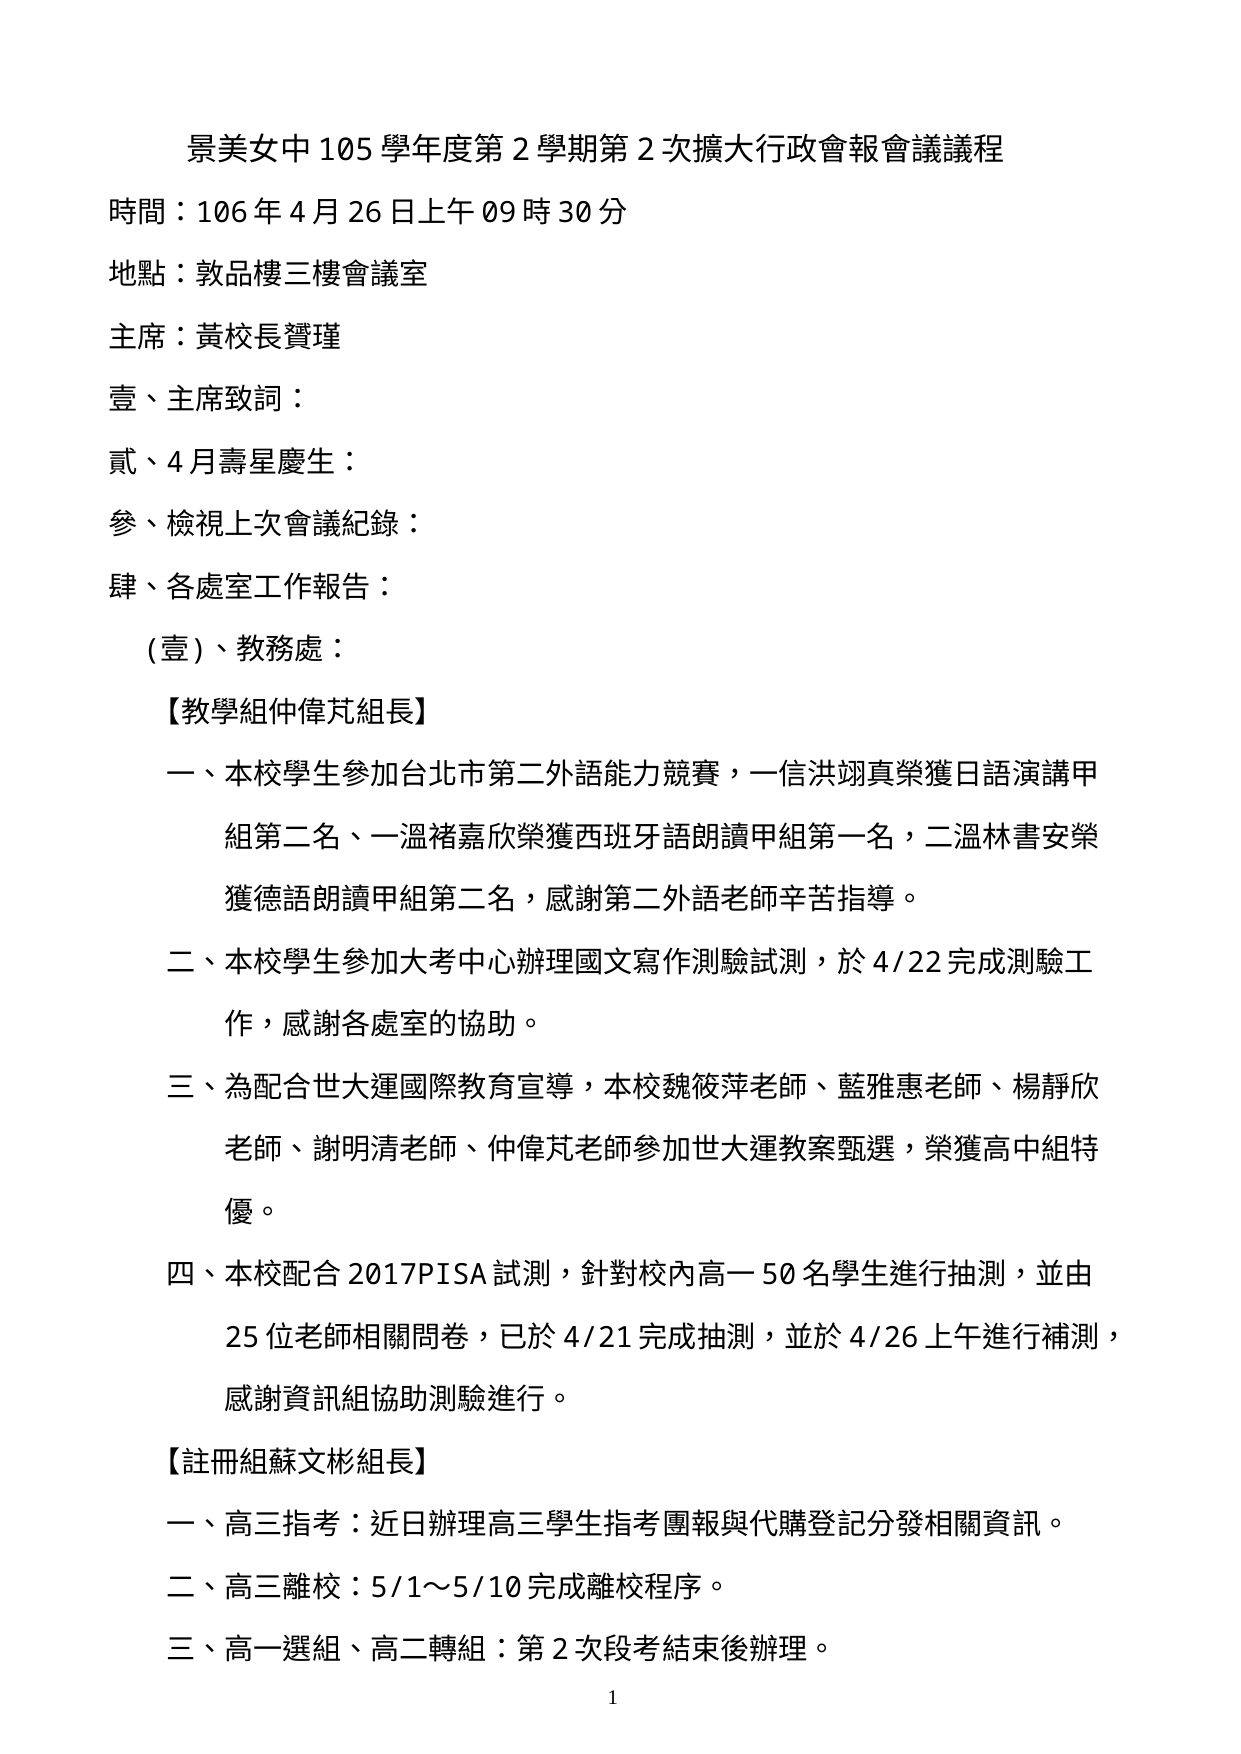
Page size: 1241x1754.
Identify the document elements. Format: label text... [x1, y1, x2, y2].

text 一、本校學生參加台北市第二外語能力競賽，一信洪翊真榮獲日語演講甲組第二名、一溫褚嘉欣榮獲西班牙語朗讀甲組第一名，二溫林書安榮獲德語朗讀甲組第二名，感謝第二外語老師辛苦指導。 [166, 730, 1117, 918]
text 三、高一選組、高二轉組：第2次段考結束後辦理。 [166, 1605, 1117, 1668]
text 【教學組仲偉芃組長】 [108, 668, 1117, 730]
text 【註冊組蘇文彬組長】 [108, 1418, 1117, 1480]
text 四、本校配合2017PISA試測，針對校內高一50名學生進行抽測，並由25位老師相關問卷，已於4/21完成抽測，並於4/26上午進行補測，感謝資訊組協助測驗進行。 [166, 1230, 1117, 1418]
text 參、檢視上次會議紀錄： [108, 480, 1117, 543]
text 二、高三離校：5/1～5/10完成離校程序。 [166, 1543, 1117, 1605]
text 二、本校學生參加大考中心辦理國文寫作測驗試測，於4/22完成測驗工作，感謝各處室的協助。 [166, 918, 1117, 1043]
text 主席：黃校長贇瑾 [108, 293, 1117, 355]
text 地點：敦品樓三樓會議室 [108, 230, 1117, 293]
text 時間：106年4月26日上午09時30分 [108, 168, 1117, 230]
text 景美女中105學年度第2學期第2次擴大行政會報會議議程 [108, 105, 1186, 168]
text 壹、主席致詞： [108, 355, 1117, 418]
text 肆、各處室工作報告： [108, 543, 1117, 605]
text 三、為配合世大運國際教育宣導，本校魏筱萍老師、藍雅惠老師、楊靜欣老師、謝明清老師、仲偉芃老師參加世大運教案甄選，榮獲高中組特優。 [166, 1043, 1117, 1230]
text 貳、4月壽星慶生： [108, 418, 1117, 480]
text (壹)、教務處： [108, 605, 1117, 668]
text 一、高三指考：近日辦理高三學生指考團報與代購登記分發相關資訊。 [166, 1480, 1117, 1543]
